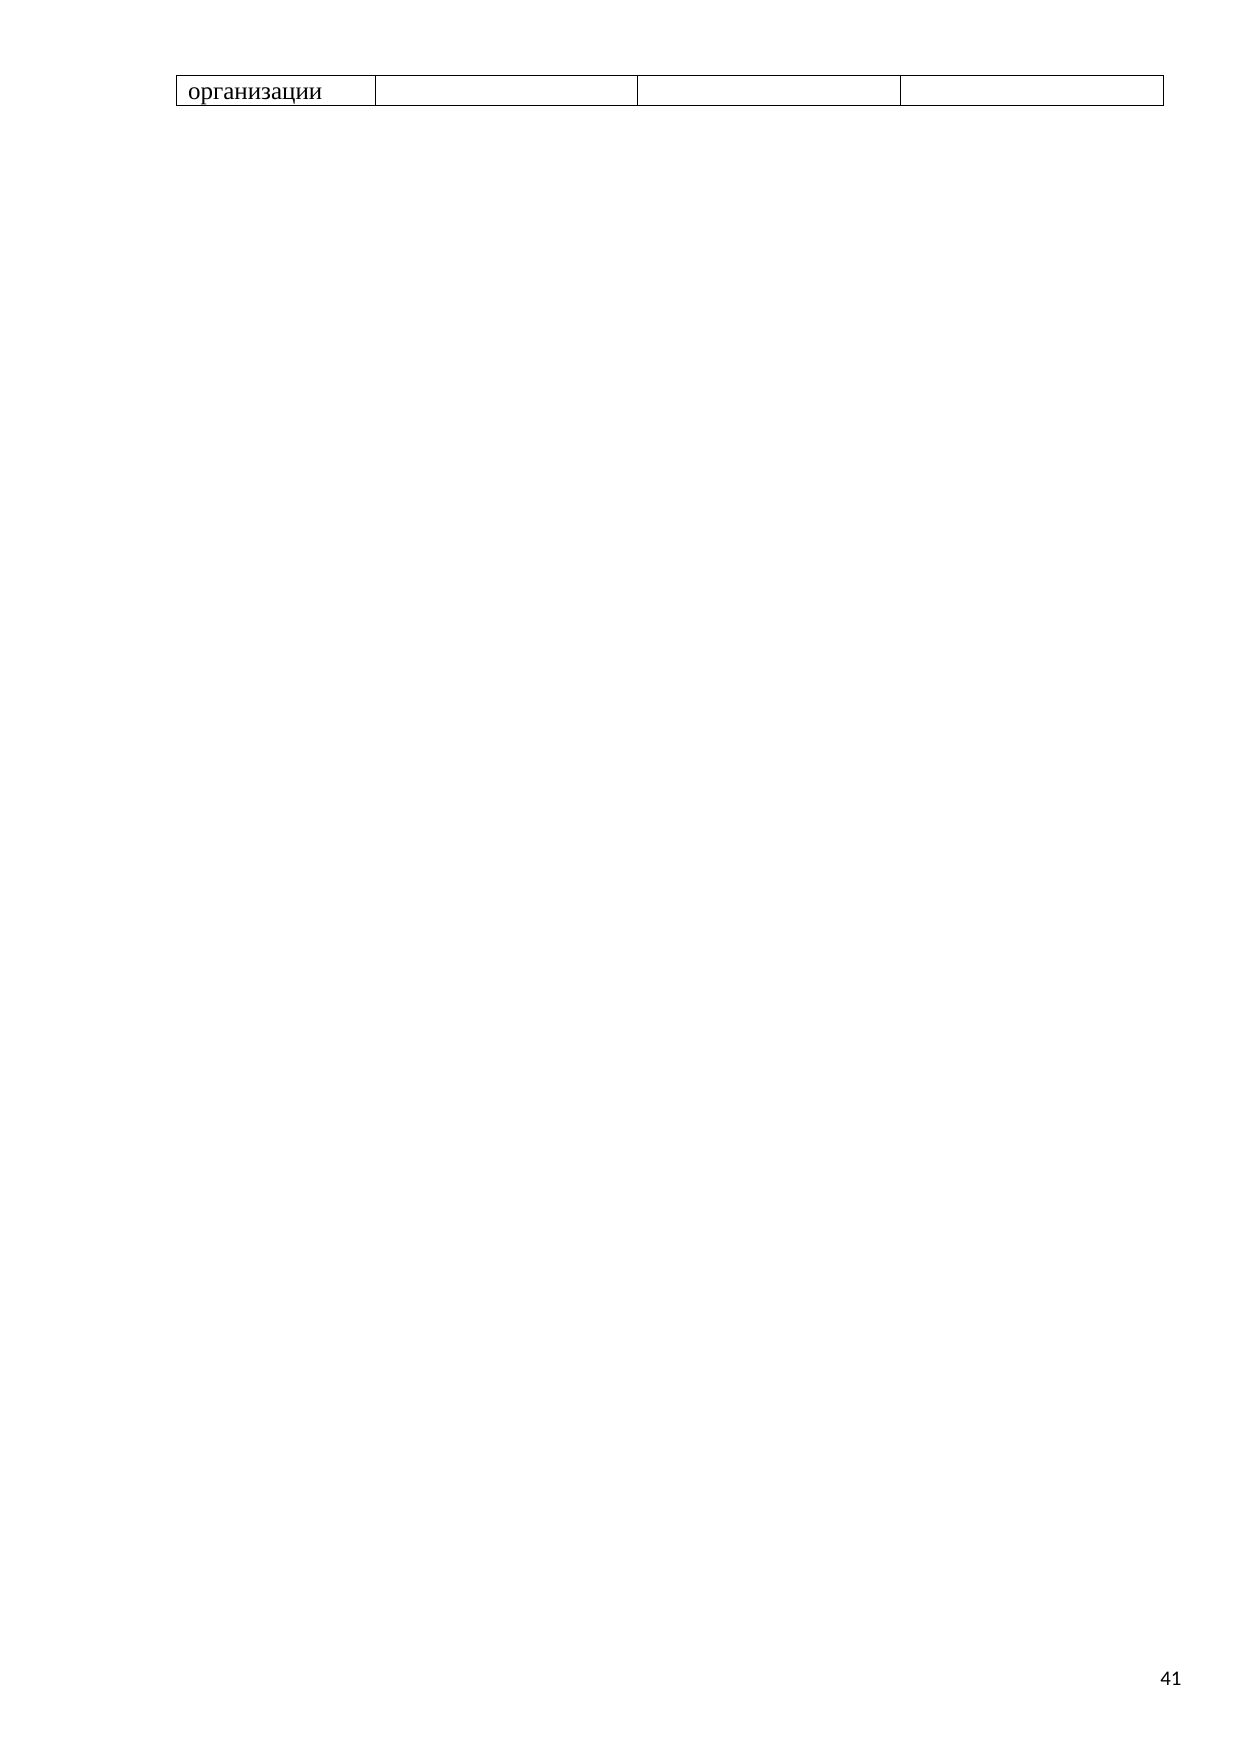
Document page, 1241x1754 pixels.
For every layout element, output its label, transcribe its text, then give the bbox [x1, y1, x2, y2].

table_cell [901, 76, 1163, 105]
table_cell [376, 76, 637, 105]
table_cell организации [177, 76, 375, 105]
table_cell [638, 76, 900, 105]
